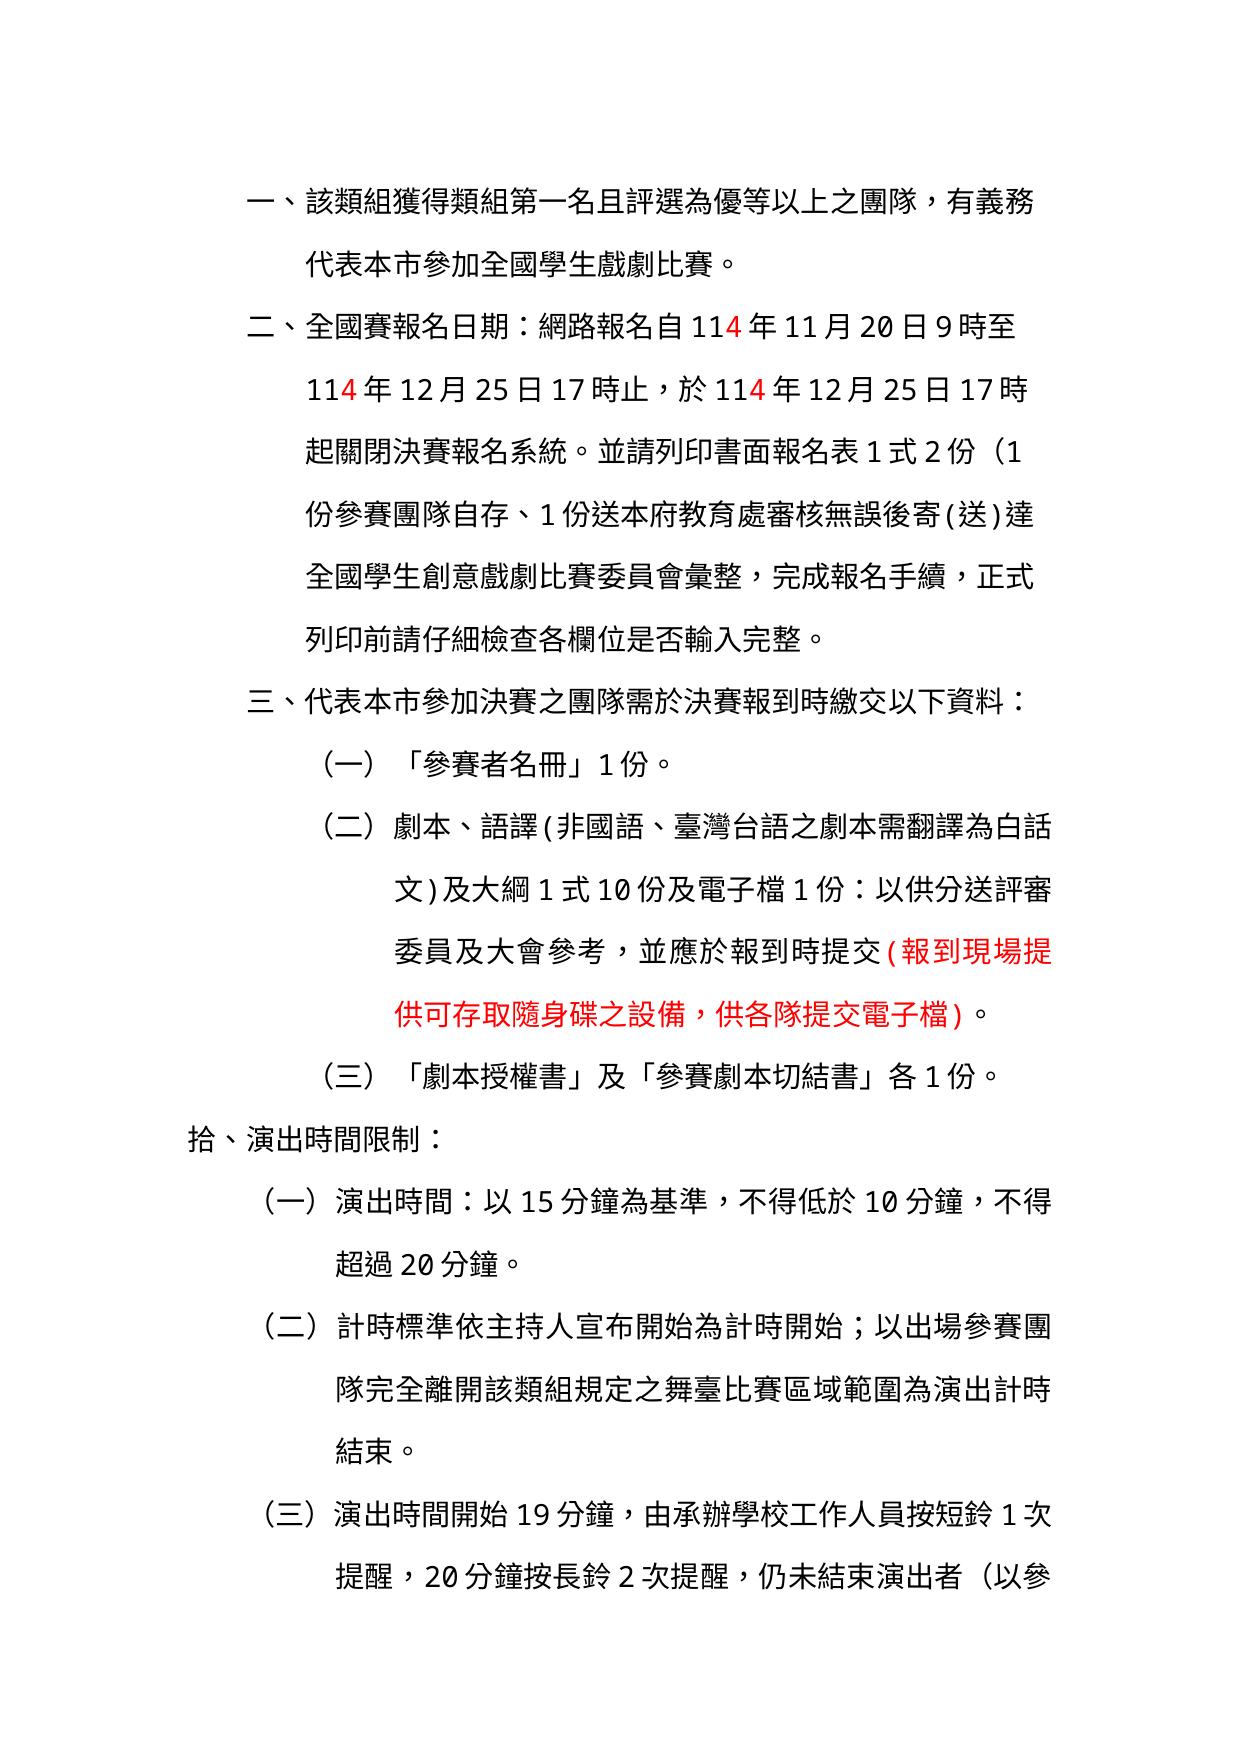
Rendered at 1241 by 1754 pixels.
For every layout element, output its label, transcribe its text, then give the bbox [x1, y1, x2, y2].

text 二、全國賽報名日期：網路報名自114年11月20日9時至114年12月25日17時止，於114年12月25日17時起關閉決賽報名系統。並請列印書面報名表1式2份（1份參賽團隊自存、1份送本府教育處審核無誤後寄(送)達全國學生創意戲劇比賽委員會彙整，完成報名手續，正式列印前請仔細檢查各欄位是否輸入完整。 [246, 283, 1053, 658]
text 一、該類組獲得類組第一名且評選為優等以上之團隊，有義務代表本市參加全國學生戲劇比賽。 [246, 158, 1053, 283]
text （一）演出時間：以15分鐘為基準，不得低於10分鐘，不得超過20分鐘。 [246, 1158, 1053, 1283]
text （二）劇本、語譯(非國語、臺灣台語之劇本需翻譯為白話文)及大綱1式10份及電子檔1份：以供分送評審委員及大會參考，並應於報到時提交(報到現場提供可存取隨身碟之設備，供各隊提交電子檔)。 [305, 783, 1053, 1033]
text （三）「劇本授權書」及「參賽劇本切結書」各1份。 [305, 1033, 1053, 1096]
text 三、代表本市參加決賽之團隊需於決賽報到時繳交以下資料： [246, 658, 1053, 721]
text （三）演出時間開始19分鐘，由承辦學校工作人員按短鈴1次提醒，20分鐘按長鈴2次提醒，仍未結束演出者（以參 [246, 1471, 1053, 1596]
text 拾、演出時間限制： [187, 1096, 1053, 1158]
text （二）計時標準依主持人宣布開始為計時開始；以出場參賽團隊完全離開該類組規定之舞臺比賽區域範圍為演出計時結束。 [246, 1283, 1053, 1471]
text （一）「參賽者名冊」1份。 [305, 721, 1053, 783]
